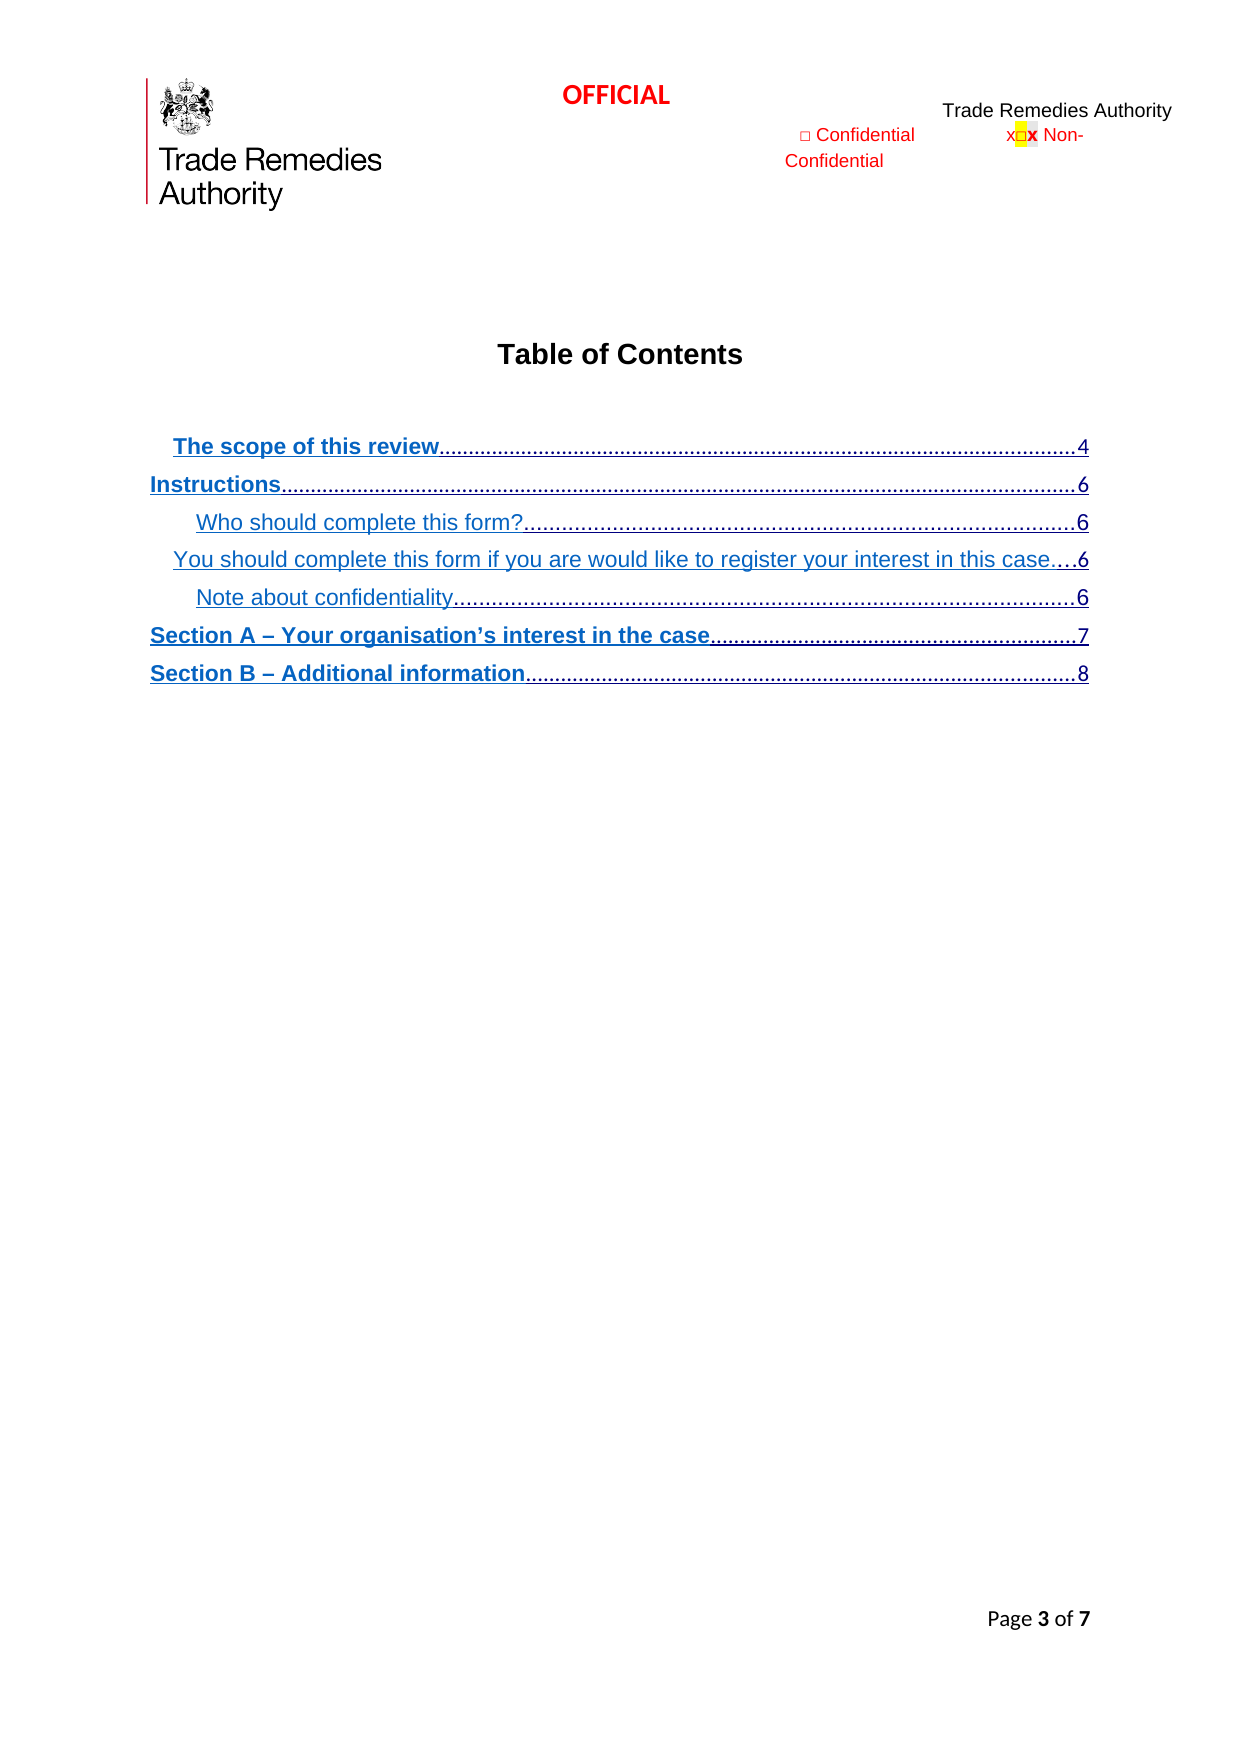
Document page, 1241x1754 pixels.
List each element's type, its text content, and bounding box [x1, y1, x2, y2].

text Instructions 6 [150, 470, 1090, 498]
text The scope of this review 4 [173, 432, 1090, 460]
text Section B – Additional information 8 [150, 659, 1090, 687]
text Who should complete this form? 6 [196, 509, 1090, 535]
text Section A – Your organisation’s interest in the case 7 [150, 621, 1090, 649]
text Note about confidentiality 6 [196, 584, 1090, 610]
text Table of Contents [150, 337, 1090, 371]
text You should complete this form if you are would like to register your interest in this case. 6 [173, 546, 1090, 574]
